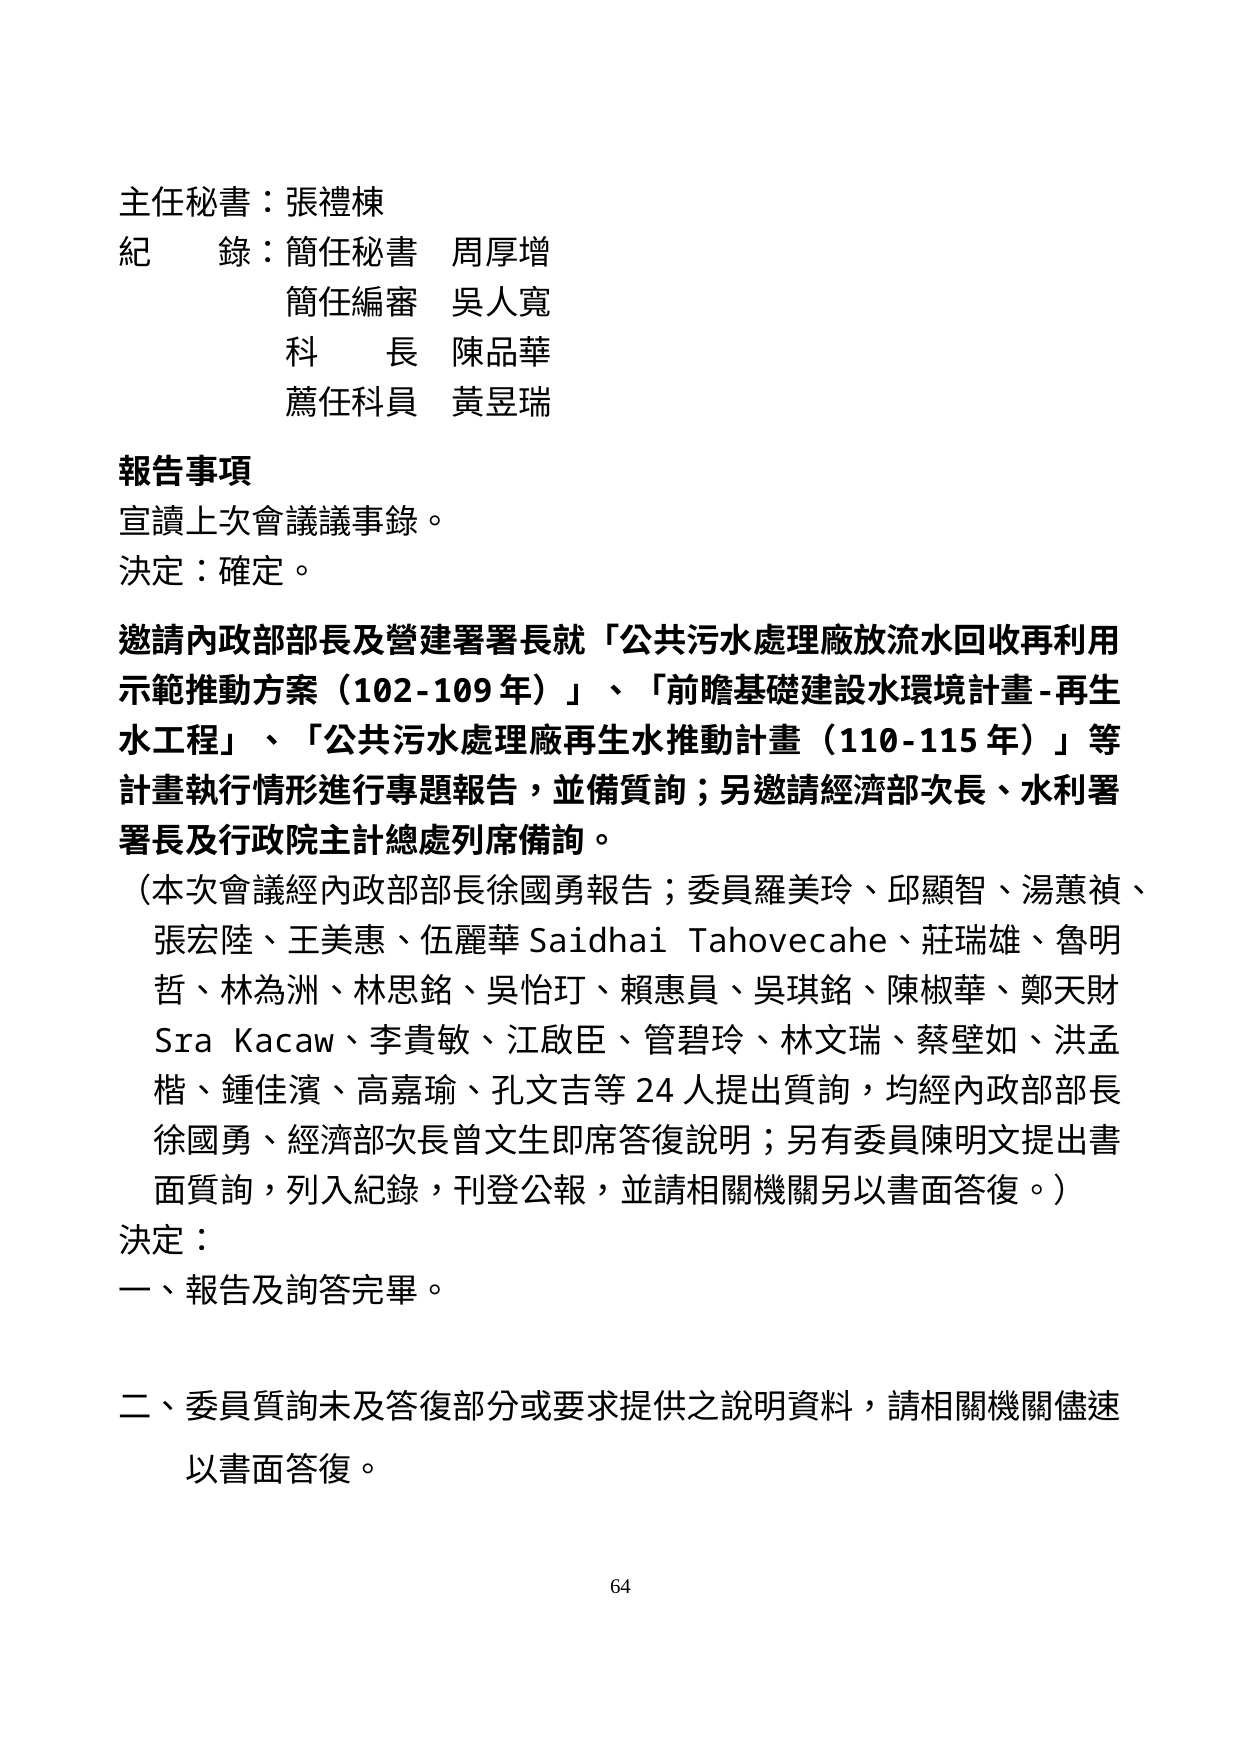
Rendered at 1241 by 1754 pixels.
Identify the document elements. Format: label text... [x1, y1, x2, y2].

text 簡任編審 吳人寬 [118, 275, 1234, 325]
text 宣讀上次會議議事錄。 [118, 493, 1122, 543]
text （本次會議經內政部部長徐國勇報告；委員羅美玲、邱顯智、湯蕙禎、張宏陸、王美惠、伍麗華Saidhai Tahovecahe、莊瑞雄、魯明哲、林為洲、林思銘、吳怡玎、賴惠員、吳琪銘、陳椒華、鄭天財Sra Kacaw、李貴敏、江啟臣、管碧玲、林文瑞、蔡壁如、洪孟楷、鍾佳濱、高嘉瑜、孔文吉等24人提出質詢，均經內政部部長徐國勇、經濟部次長曾文生即席答復說明；另有委員陳明文提出書面質詢，列入紀錄，刊登公報，並請相關機關另以書面答復。） [118, 862, 1122, 1212]
text 決定：確定。 [118, 543, 1127, 593]
text 決定： [118, 1212, 1122, 1262]
text 二、委員質詢未及答復部分或要求提供之說明資料，請相關機關儘速以書面答復。 [118, 1362, 1122, 1487]
text 薦任科員 黃昱瑞 [118, 375, 1234, 425]
text 主任秘書：張禮棟 [118, 175, 1234, 225]
text 一、報告及詢答完畢。 [118, 1262, 1122, 1312]
text 報告事項 [118, 443, 1122, 493]
text 紀 錄：簡任秘書 周厚增 [118, 225, 1234, 275]
text 科 長 陳品華 [118, 325, 1234, 375]
text 邀請內政部部長及營建署署長就「公共污水處理廠放流水回收再利用示範推動方案（102-109年）」、「前瞻基礎建設水環境計畫-再生水工程」、「公共污水處理廠再生水推動計畫（110-115年）」等計畫執行情形進行專題報告，並備質詢；另邀請經濟部次長、水利署署長及行政院主計總處列席備詢。 [118, 612, 1122, 862]
